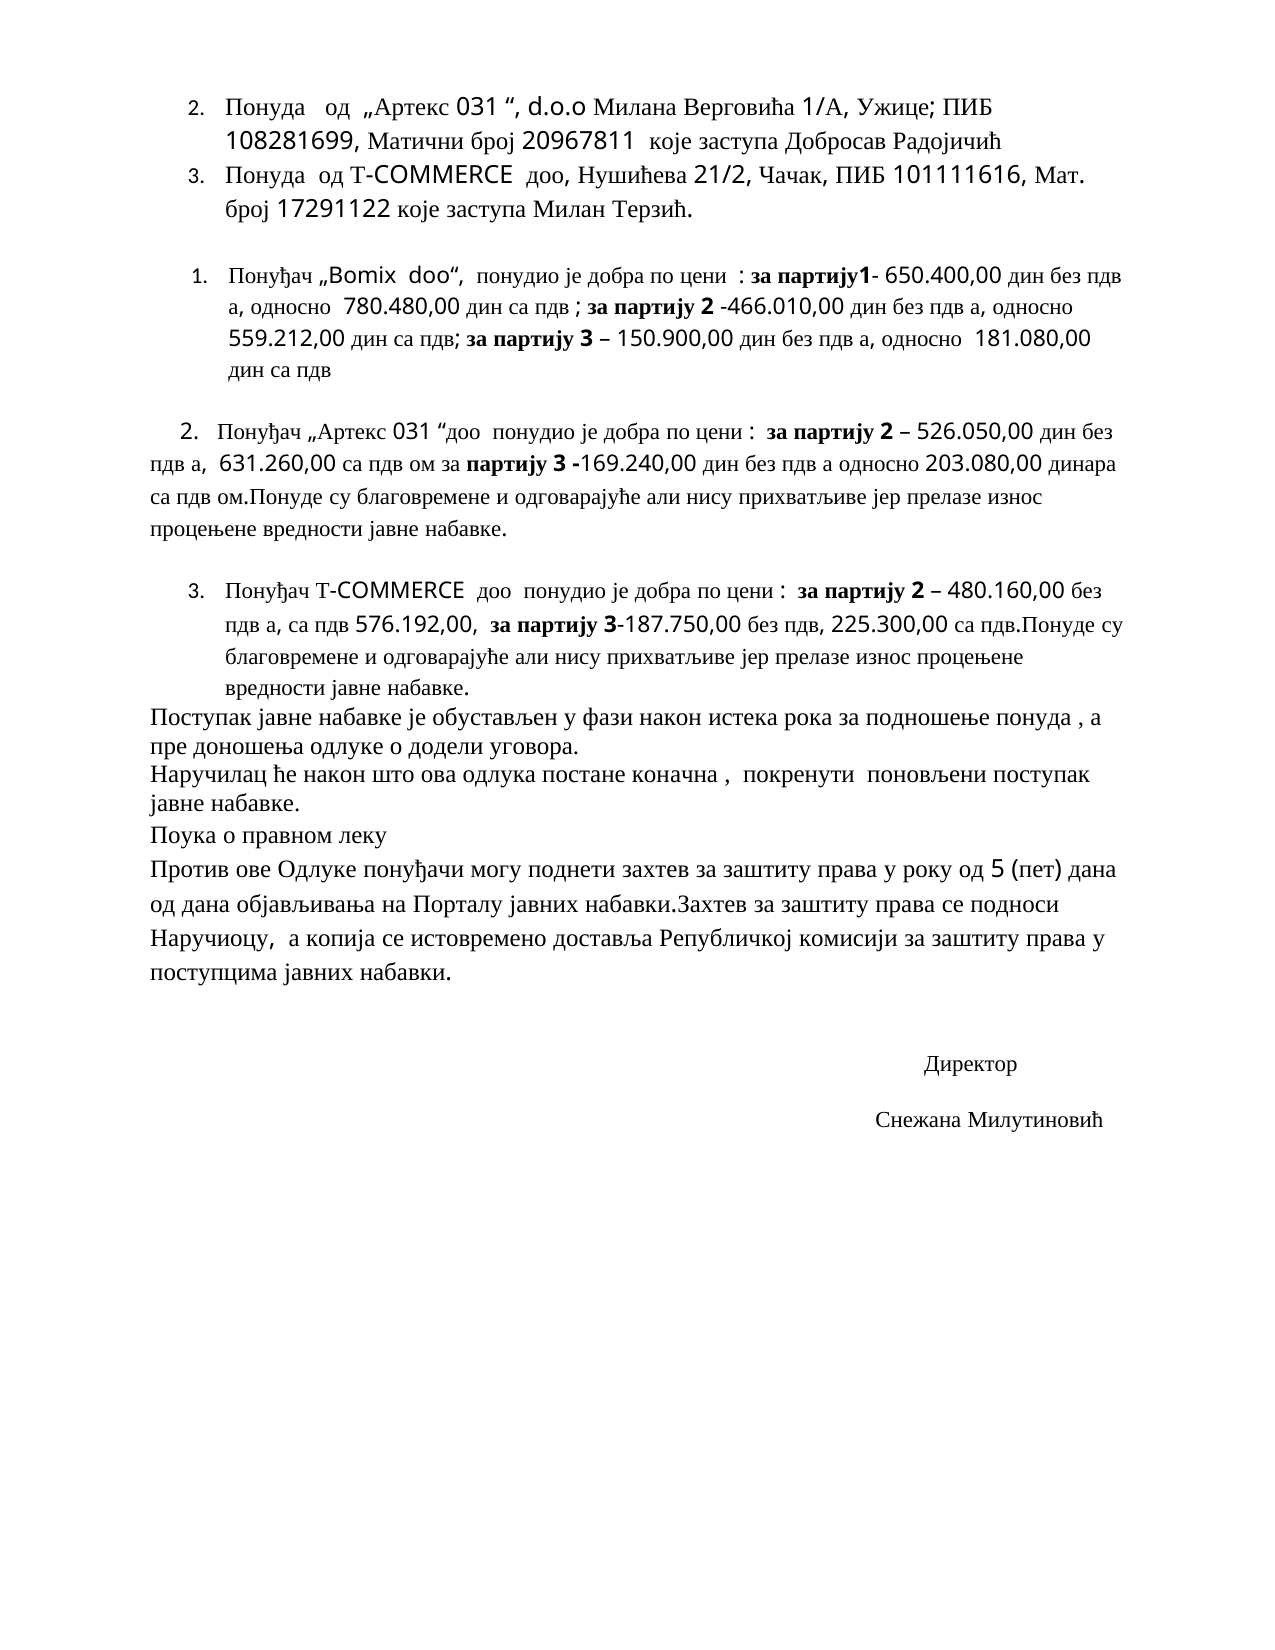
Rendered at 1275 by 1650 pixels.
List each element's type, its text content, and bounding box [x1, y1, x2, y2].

text Снежана Милутиновић [150, 1103, 1125, 1135]
list Понуда од Т-COMMERCE доо, Нушићева 21/2, Чачак, ПИБ 101111616, Мат. број 17291122 које заступа Милан Терзић. [187, 157, 1125, 225]
text Поука о правном леку [150, 817, 1125, 851]
text Против ове Одлуке понуђачи могу поднети захтев за заштиту права у року од 5 (пет) дана од дана објављивања на Порталу јавних набавки.Захтев за заштиту права се подноси Наручиоцу, а копија се истовремено доставља Републичкој комисији за заштиту права у поступцима јавних набавки. [150, 851, 1125, 987]
text Директор [900, 1047, 1125, 1078]
list Понуђач Т-COMMERCE доо понудио је добра по цени : за партију 2 – 480.160,00 без пдв а, са пдв 576.192,00, за партију 3-187.750,00 без пдв, 225.300,00 са пдв.Понуде су благовремене и одговарајуће али нису прихватљиве јер прелазе износ процењене вредности јавне набавке. [187, 574, 1125, 702]
text 2. Понуђач „Артекс 031 “доо понудио је добра по цени : за партију 2 – 526.050,00 дин без пдв а, 631.260,00 са пдв ом за партију 3 -169.240,00 дин без пдв а односно 203.080,00 динара са пдв ом.Понуде су благовремене и одговарајуће али нису прихватљиве јер прелазе износ процењене вредности јавне набавке. [150, 415, 1125, 543]
list Понуђач „Bomix doo“, понудио је добра по цени : за партију1- 650.400,00 дин без пдв а, односно 780.480,00 дин са пдв ; за партију 2 -466.010,00 дин без пдв а, односно 559.212,00 дин са пдв; за партију 3 – 150.900,00 дин без пдв а, односно 181.080,00 дин са пдв [191, 259, 1125, 384]
text Наручилац ће након што ова одлука постане коначна , покренути поновљени поступак јавне набавке. [150, 759, 1125, 817]
text Поступак јавне набавке је обустављен у фази након истека рока за подношење понуда , а пре доношења одлуке о додели уговора. [150, 702, 1125, 759]
list Понуда од „Артекс 031 “, d.o.o Милана Верговића 1/А, Ужице; ПИБ 108281699, Матични број 20967811 које заступа Добросав Радојичић [187, 89, 1125, 157]
